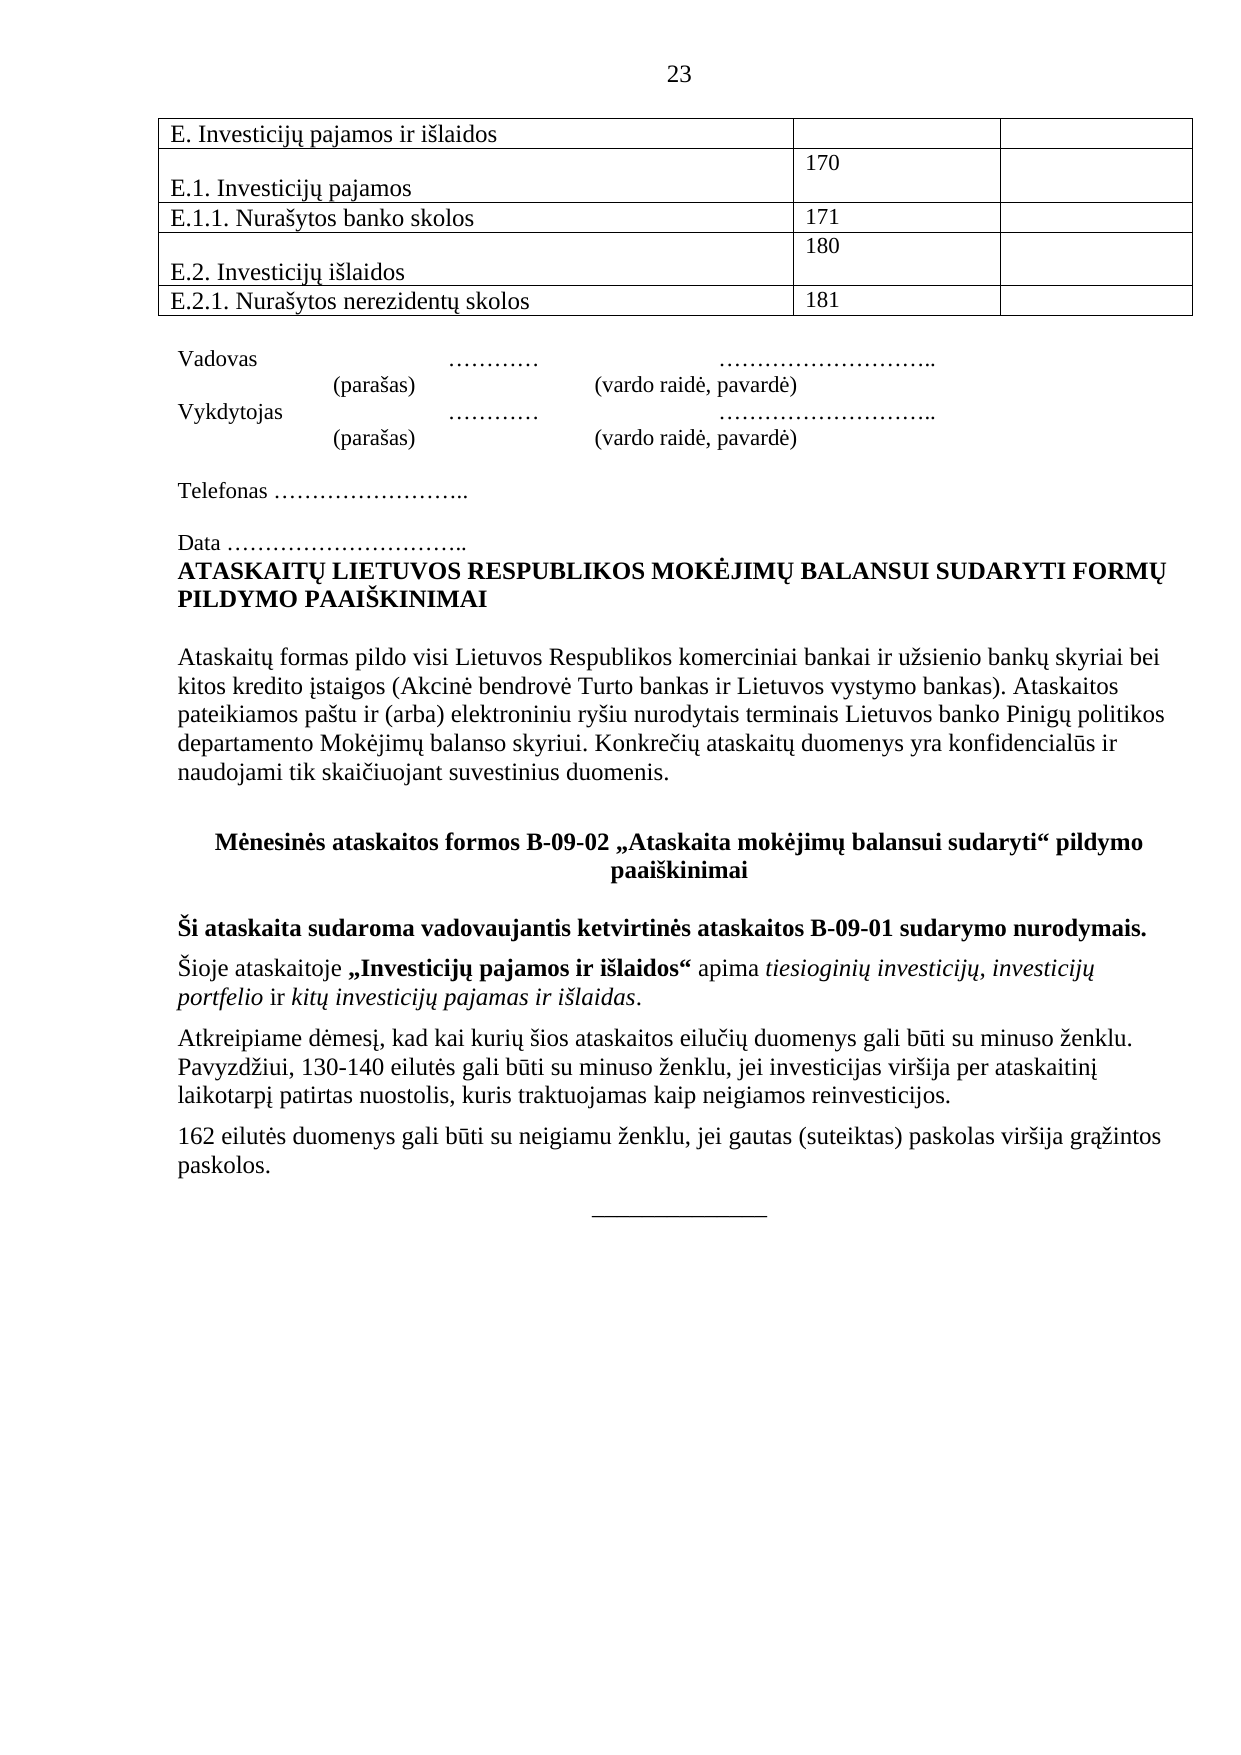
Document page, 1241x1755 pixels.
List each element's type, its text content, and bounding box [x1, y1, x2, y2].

text Data ………………………….. [177, 529, 1181, 556]
table_cell 171 [794, 203, 1000, 232]
text Vykdytojas ………… ……………………….. [177, 398, 1181, 424]
table_cell E.2. Investicijų išlaidos [159, 233, 793, 285]
text Ši ataskaita sudaroma vadovaujantis ketvirtinės ataskaitos B-09-01 sudarymo nurodymais. [177, 913, 1181, 942]
text Vadovas ………… ……………………….. [177, 345, 1181, 371]
text (parašas) (vardo raidė, pavardė) [177, 371, 1181, 398]
text Šioje ataskaitoje „Investicijų pajamos ir išlaidos“ apima tiesioginių investicijų, investicijų portfelio ir kitų investicijų pajamas ir išlaidas. [177, 953, 1181, 1011]
text Telefonas …………………….. [177, 477, 1181, 503]
table_cell 180 [794, 233, 1000, 285]
table_cell 181 [794, 286, 1000, 315]
table_cell E.2.1. Nurašytos nerezidentų skolos [159, 286, 793, 315]
text Ataskaitų formas pildo visi Lietuvos Respublikos komerciniai bankai ir užsienio bankų skyriai bei kitos kredito įstaigos (Akcinė bendrovė Turto bankas ir Lietuvos vystymo bankas). Ataskaitos pateikiamos paštu ir (arba) elektroniniu ryšiu nurodytais terminais Lietuvos banko Pinigų politikos departamento Mokėjimų balanso skyriui. Konkrečių ataskaitų duomenys yra konfidencialūs ir naudojami tik skaičiuojant suvestinius duomenis. [177, 642, 1181, 786]
text Ataskaitų Lietuvos Respublikos mokėjimų balansui sudaryti formų pildymo paaiškinimai [177, 556, 1181, 613]
table_cell [1001, 286, 1192, 315]
text 162 eilutės duomenys gali būti su neigiamu ženklu, jei gautas (suteiktas) paskolas viršija grąžintos paskolos. [177, 1121, 1181, 1179]
table_cell [1001, 203, 1192, 232]
text Atkreipiame dėmesį, kad kai kurių šios ataskaitos eilučių duomenys gali būti su minuso ženklu. Pavyzdžiui, 130-140 eilutės gali būti su minuso ženklu, jei investicijas viršija per ataskaitinį laikotarpį patirtas nuostolis, kuris traktuojamas kaip neigiamos reinvesticijos. [177, 1023, 1181, 1109]
table_cell E.1. Investicijų pajamos [159, 149, 793, 202]
table_cell [1001, 119, 1192, 148]
table_cell [1001, 233, 1192, 285]
table_cell [1001, 149, 1192, 202]
text ______________ [177, 1191, 1181, 1219]
text Mėnesinės ataskaitos formos B-09-02 „Ataskaita mokėjimų balansui sudaryti“ pildymo paaiškinimai [177, 827, 1181, 884]
table_cell 170 [794, 149, 1000, 202]
table_cell E.1.1. Nurašytos banko skolos [159, 203, 793, 232]
table_cell [794, 119, 1000, 148]
table_cell E. Investicijų pajamos ir išlaidos [159, 119, 793, 148]
text (parašas) (vardo raidė, pavardė) [177, 424, 1181, 450]
